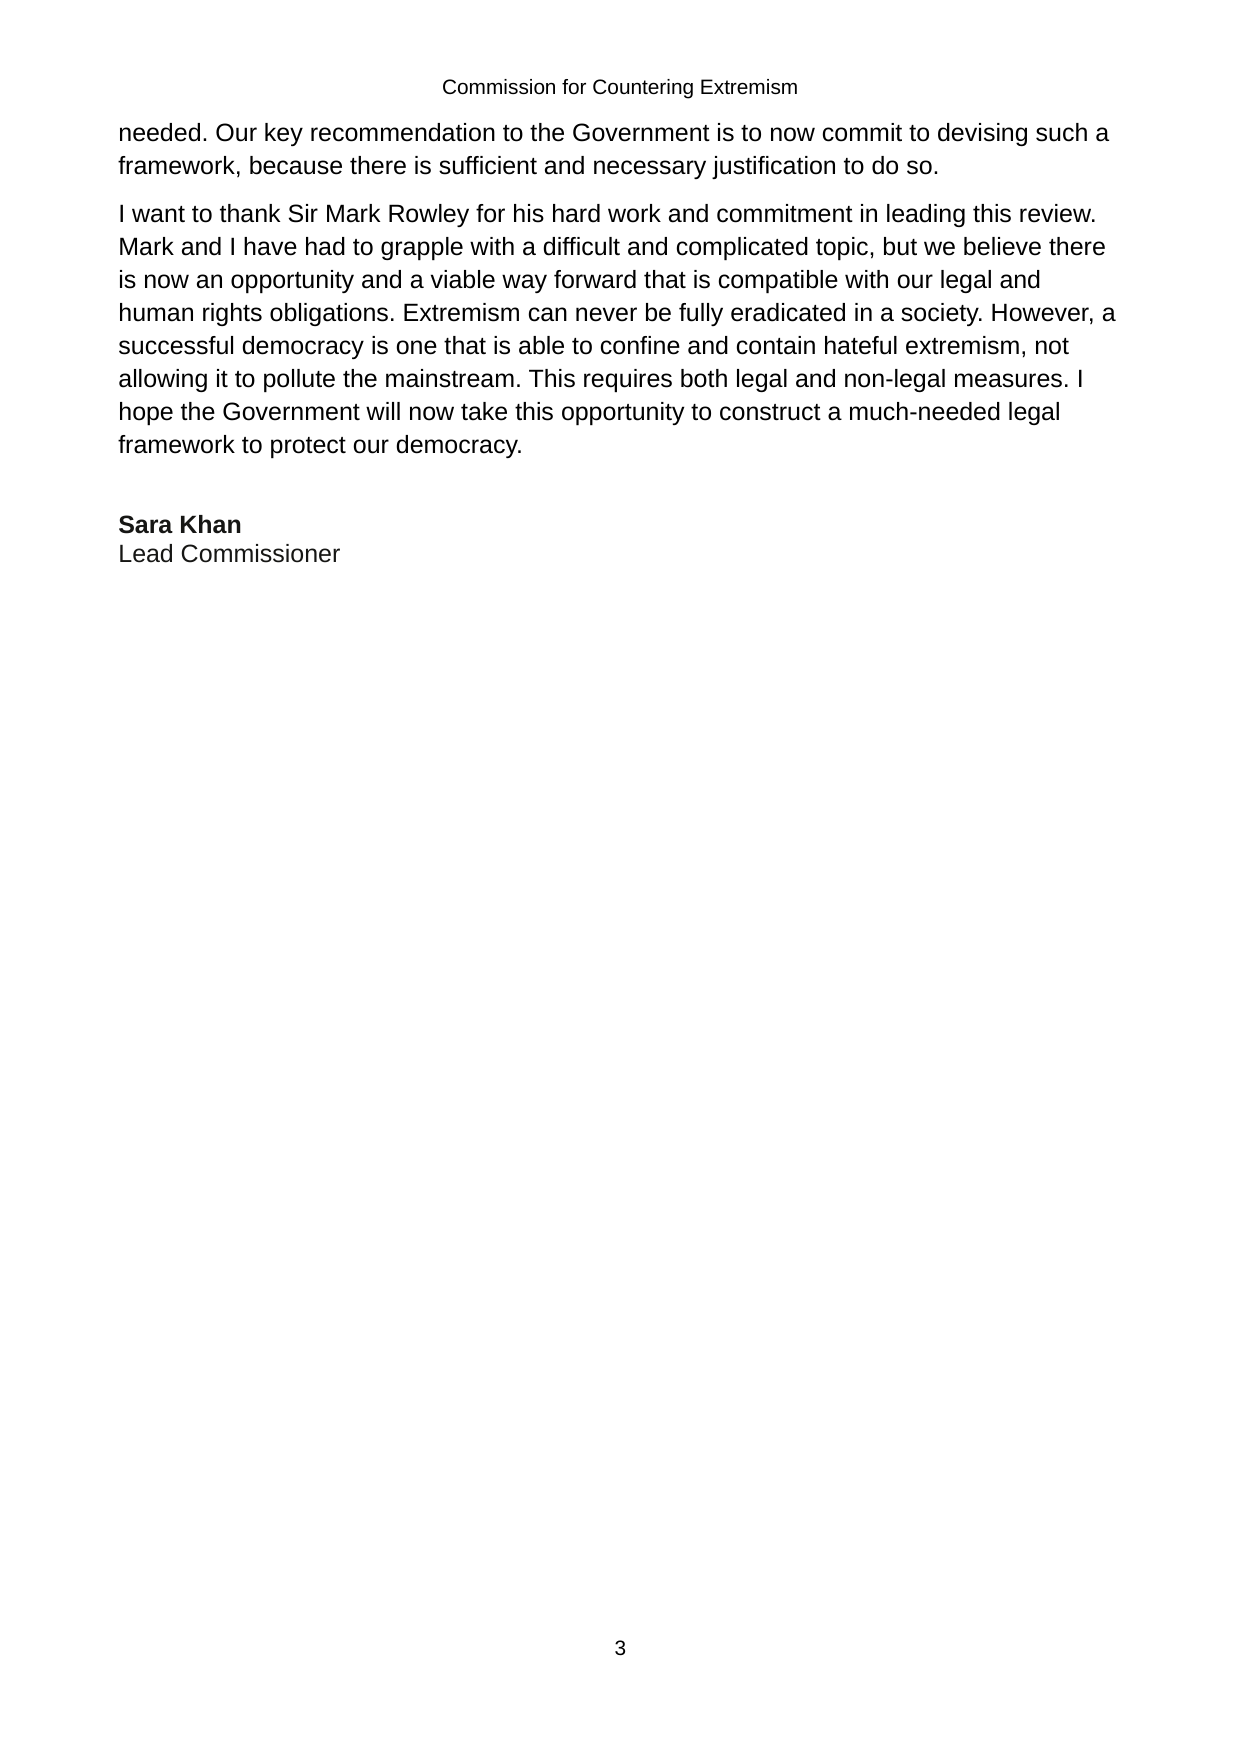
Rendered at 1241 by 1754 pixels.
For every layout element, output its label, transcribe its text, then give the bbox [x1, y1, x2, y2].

text I want to thank Sir Mark Rowley for his hard work and commitment in leading this review. Mark and I have had to grapple with a difficult and complicated topic, but we believe there is now an opportunity and a viable way forward that is compatible with our legal and human rights obligations. Extremism can never be fully eradicated in a society. However, a successful democracy is one that is able to confine and contain hateful extremism, not allowing it to pollute the mainstream. This requires both legal and non-legal measures. I hope the Government will now take this opportunity to construct a much-needed legal framework to protect our democracy. [118, 199, 1122, 459]
text Lead Commissioner [118, 539, 1122, 568]
text needed. Our key recommendation to the Government is to now commit to devising such a framework, because there is sufficient and necessary justification to do so. [118, 118, 1122, 180]
text Sara Khan [118, 510, 1122, 539]
